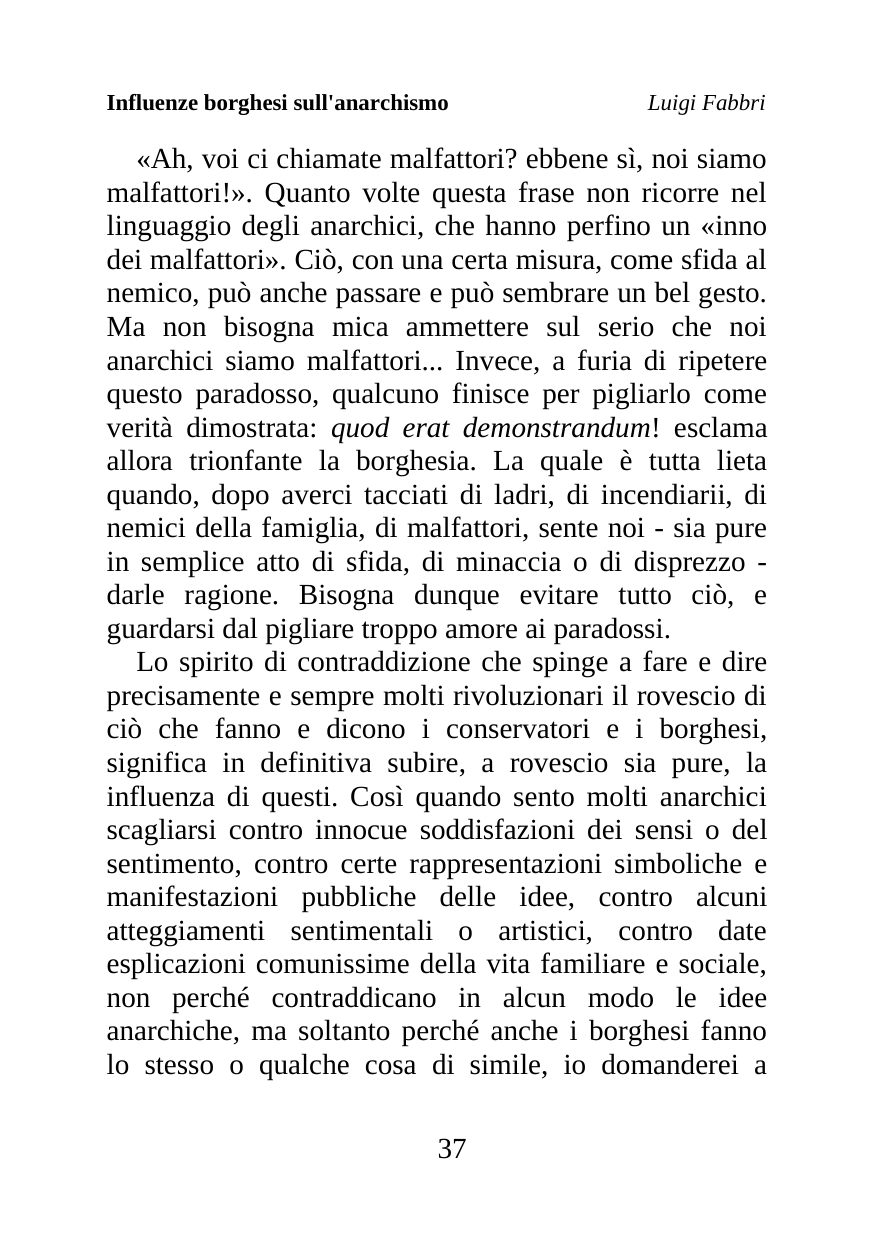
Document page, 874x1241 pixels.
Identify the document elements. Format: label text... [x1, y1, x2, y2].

text Lo spirito di contraddizione che spinge a fare e dire precisamente e sempre molti rivoluzionari il rovescio di ciò che fanno e dicono i conservatori e i borghesi, significa in definitiva subire, a rovescio sia pure, la influenza di questi. Così quando sento molti anarchici scagliarsi contro innocue soddisfazioni dei sensi o del sentimento, contro certe rappresentazioni simboliche e manifestazioni pubbliche delle idee, contro alcuni atteggiamenti sentimentali o artistici, contro date esplicazioni comunissime della vita familiare e sociale, non perché contraddicano in alcun modo le idee anarchiche, ma soltanto perché anche i borghesi fanno lo stesso o qualche cosa di simile, io domanderei a [106, 644, 768, 1081]
text «Ah, voi ci chiamate malfattori? ebbene sì, noi siamo malfattori!». Quanto volte questa frase non ricorre nel linguaggio degli anarchici, che hanno perfino un «inno dei malfattori». Ciò, con una certa misura, come sfida al nemico, può anche passare e può sembrare un bel gesto. Ma non bisogna mica ammettere sul serio che noi anarchici siamo malfattori... Invece, a furia di ripetere questo paradosso, qualcuno finisce per pigliarlo come verità dimostrata: quod erat demonstrandum! esclama allora trionfante la borghesia. La quale è tutta lieta quando, dopo averci tacciati di ladri, di incendiarii, di nemici della famiglia, di malfattori, sente noi - sia pure in semplice atto di sfida, di minaccia o di disprezzo - darle ragione. Bisogna dunque evitare tutto ciò, e guardarsi dal pigliare troppo amore ai paradossi. [106, 141, 768, 644]
